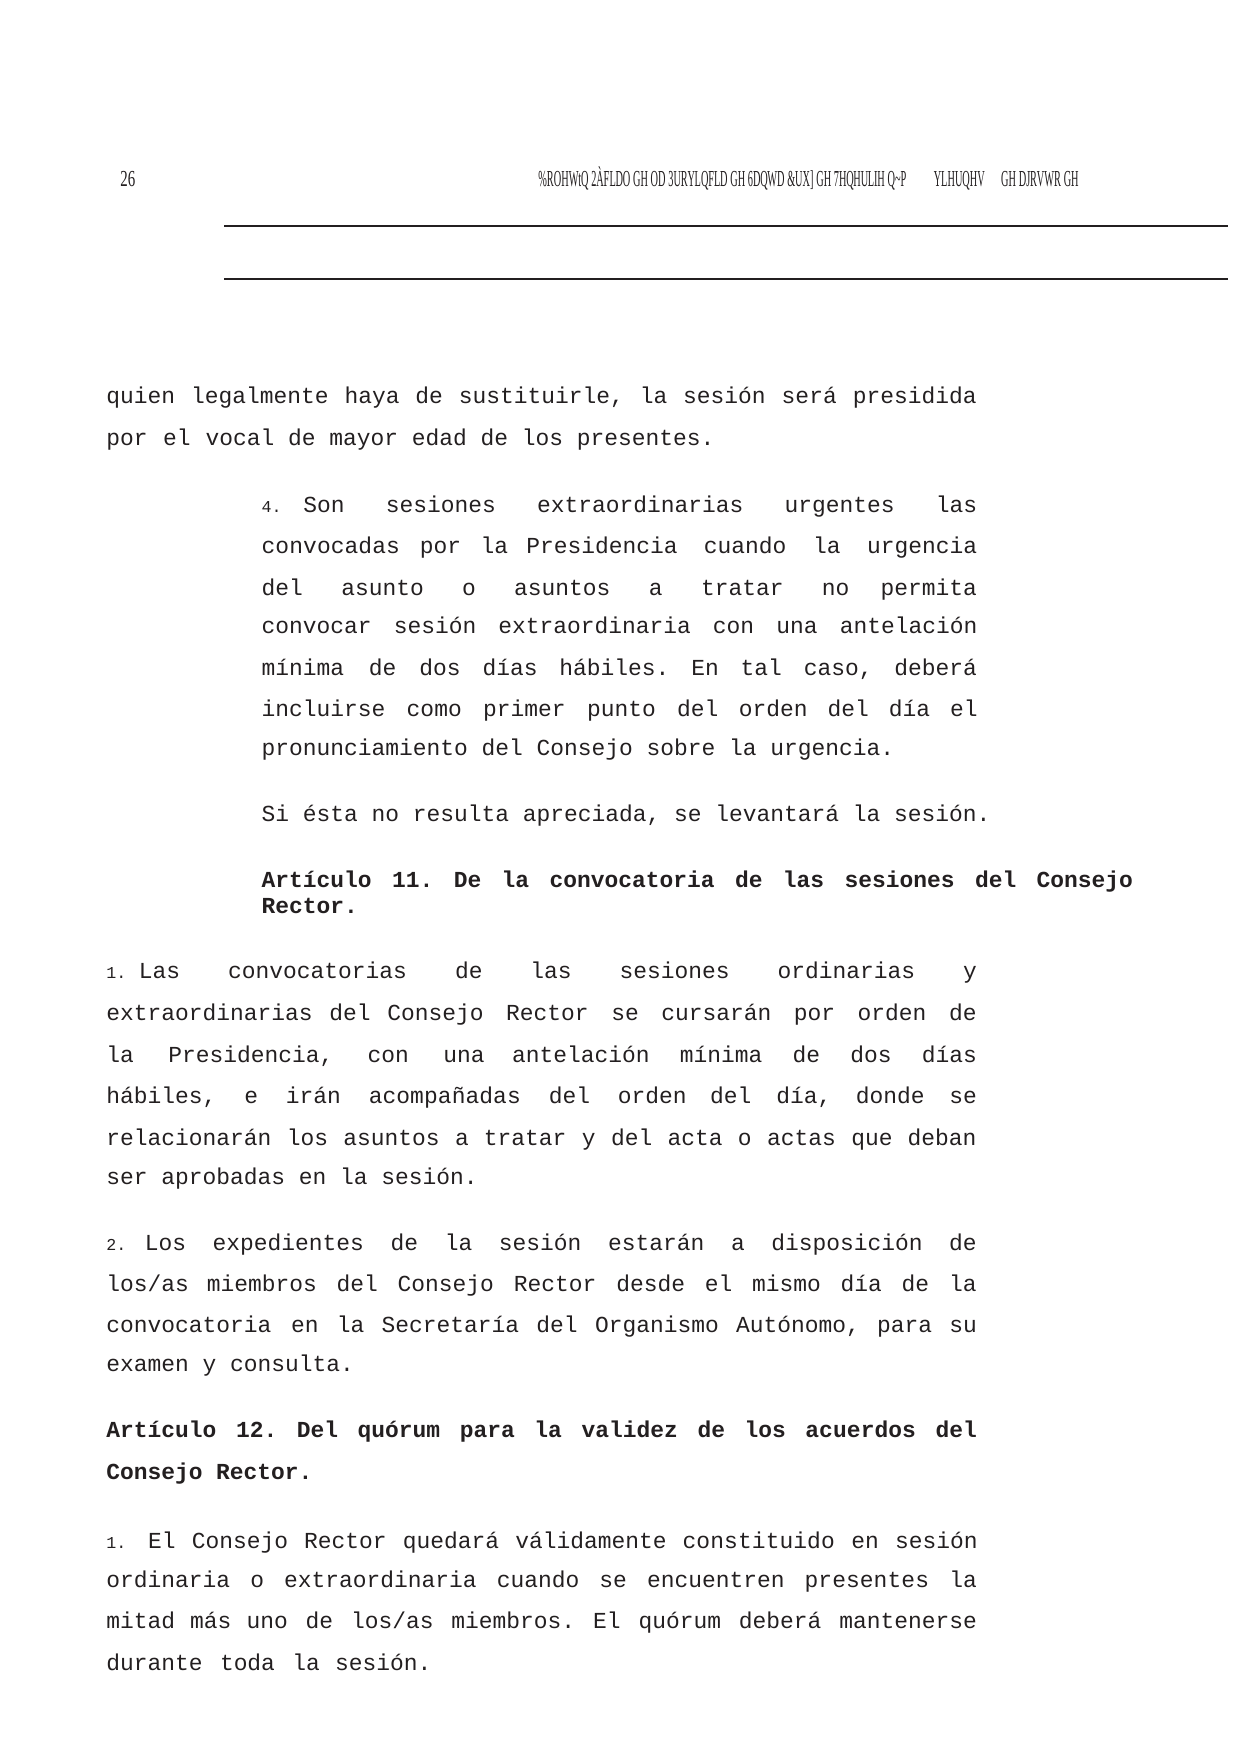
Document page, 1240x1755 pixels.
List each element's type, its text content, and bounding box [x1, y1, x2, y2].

subtitle Artículo 11. De la convocatoria de las sesiones del Consejo Rector. [261, 868, 1133, 920]
text quien legalmente haya de sustituirle, la sesión será presidida por el vocal de mayor edad de los presentes. [106, 384, 977, 452]
list El Consejo Rector quedará válidamente constituido en sesión ordinaria o extraordinaria cuando se encuentren presentes la mitad más uno de los/as miembros. El quórum deberá mantenerse durante toda la sesión. [106, 1527, 977, 1677]
subtitle Artículo 12. Del quórum para la validez de los acuerdos del Consejo Rector. [106, 1418, 977, 1486]
text Si ésta no resulta apreciada, se levantará la sesión. [261, 802, 1133, 828]
list Las convocatorias de las sesiones ordinarias y extraordinarias del Consejo Rector se cursarán por orden de la Presidencia, con una antelación mínima de dos días hábiles, e irán acompañadas del orden del día, donde se relacionarán los asuntos a tratar y del acta o actas que deban ser aprobadas en la sesión. [106, 960, 977, 1192]
list Son sesiones extraordinarias urgentes las convocadas por la Presidencia cuando la urgencia del asunto o asuntos a tratar no permita convocar sesión extraordinaria con una antelación mínima de dos días hábiles. En tal caso, deberá incluirse como primer punto del orden del día el pronunciamiento del Consejo sobre la urgencia. [261, 493, 977, 762]
list Los expedientes de la sesión estarán a disposición de los/as miembros del Consejo Rector desde el mismo día de la convocatoria en la Secretaría del Organismo Autónomo, para su examen y consulta. [106, 1231, 977, 1379]
